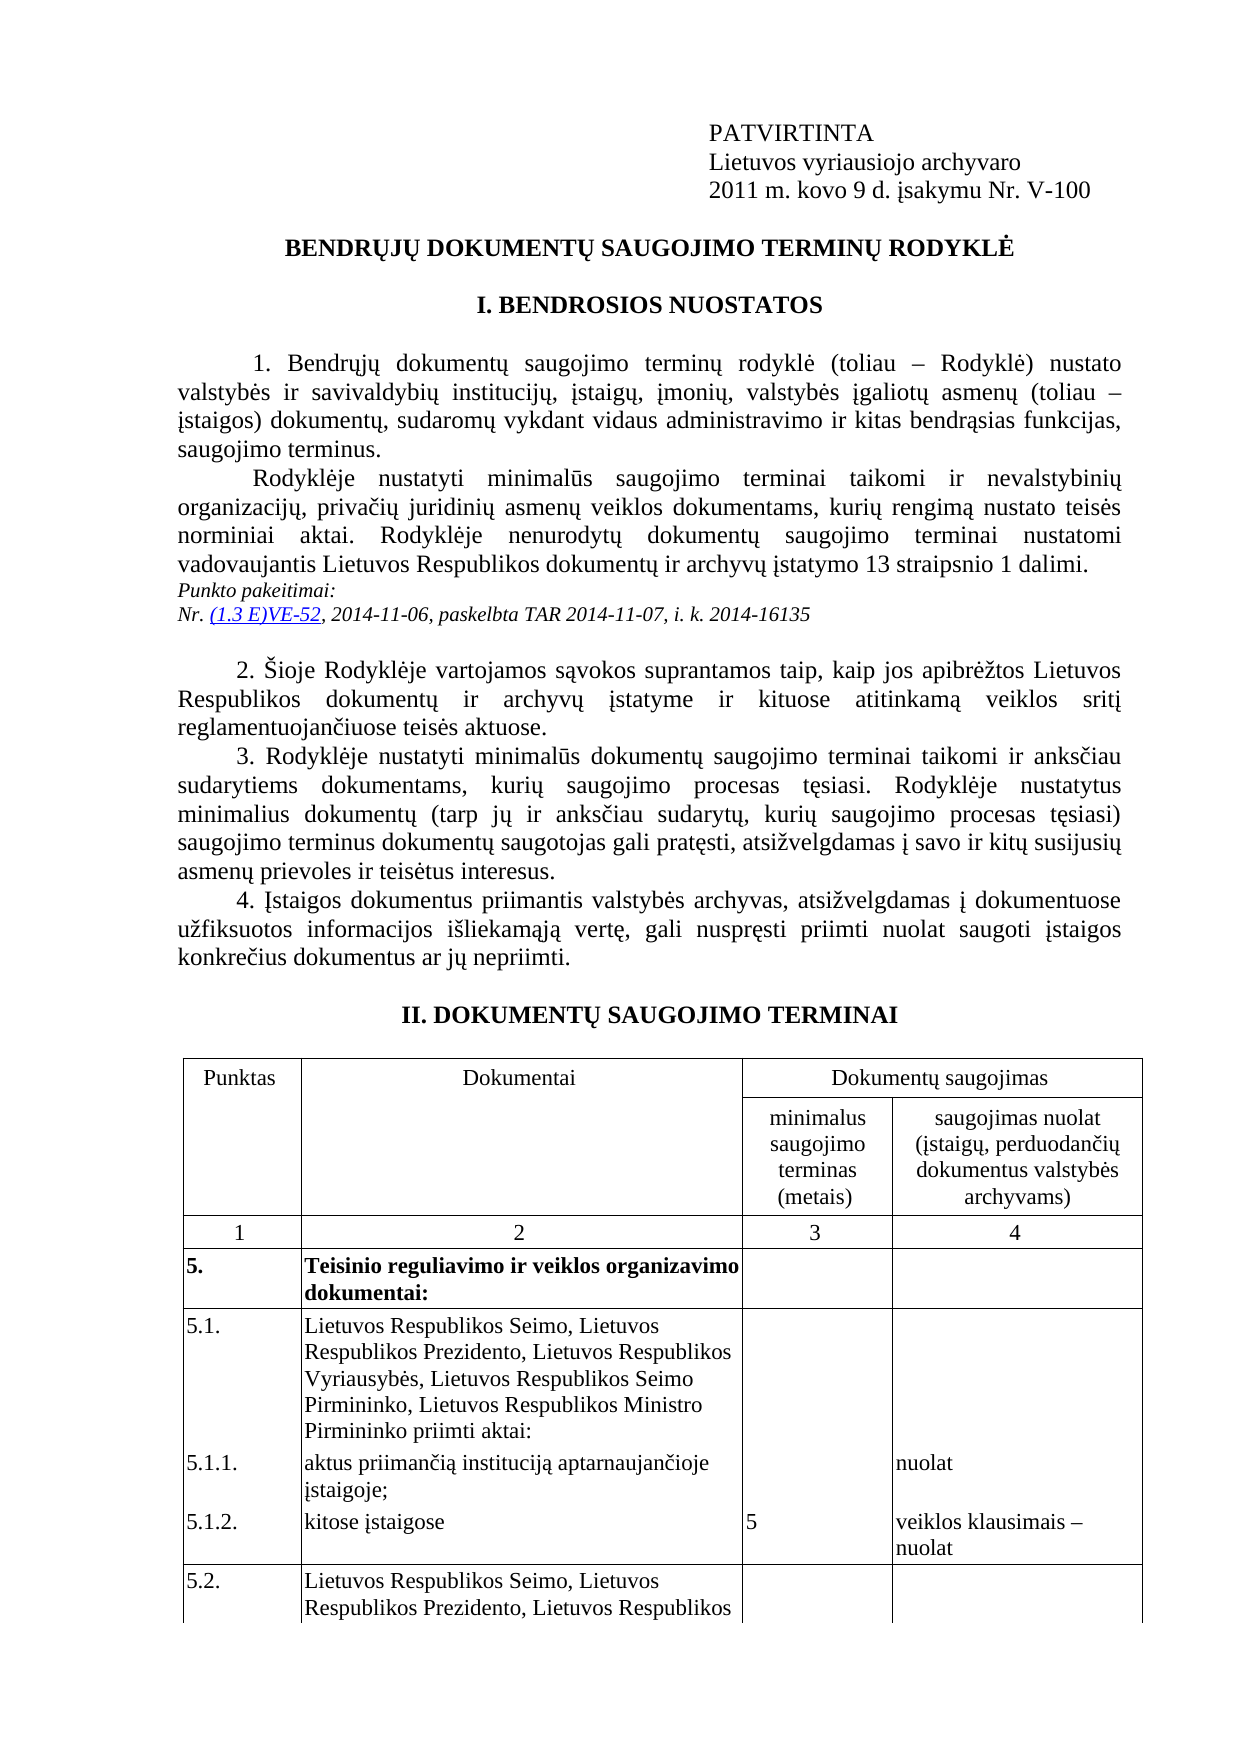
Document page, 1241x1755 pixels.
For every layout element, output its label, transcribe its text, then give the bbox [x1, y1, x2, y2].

table_cell 5. [184, 1249, 301, 1308]
text Punkto pakeitimai: [177, 578, 1122, 602]
table_cell veiklos klausimais – nuolat [893, 1505, 1142, 1564]
table_cell aktus priimančią instituciją aptarnaujančioje įstaigoje; [302, 1447, 742, 1505]
text 3. Rodyklėje nustatyti minimalūs dokumentų saugojimo terminai taikomi ir anksčiau sudarytiems dokumentams, kurių saugojimo procesas tęsiasi. Rodyklėje nustatytus minimalius dokumentų (tarp jų ir anksčiau sudarytų, kurių saugojimo procesas tęsiasi) saugojimo terminus dokumentų saugotojas gali pratęsti, atsižvelgdamas į savo ir kitų susijusių asmenų prievoles ir teisėtus interesus. [177, 741, 1122, 885]
table_cell Lietuvos Respublikos Seimo, Lietuvos Respublikos Prezidento, Lietuvos Respublikos Vyriausybės, Lietuvos Respublikos Seimo Pirmininko, Lietuvos Respublikos Ministro Pirmininko priimti aktai: [302, 1309, 742, 1447]
table_cell [743, 1447, 892, 1505]
table_cell 2 [302, 1216, 742, 1248]
table_cell [743, 1309, 892, 1447]
table_cell 4 [893, 1216, 1142, 1248]
table_cell [893, 1565, 1142, 1623]
table_cell kitose įstaigose [302, 1505, 742, 1564]
text Rodyklėje nustatyti minimalūs saugojimo terminai taikomi ir nevalstybinių organizacijų, privačių juridinių asmenų veiklos dokumentams, kurių rengimą nustato teisės norminiai aktai. Rodyklėje nenurodytų dokumentų saugojimo terminai nustatomi vadovaujantis Lietuvos Respublikos dokumentų ir archyvų įstatymo 13 straipsnio 1 dalimi. [177, 463, 1122, 578]
text PATVIRTINTA [709, 118, 1122, 147]
text I. BENDROSIOS NUOSTATOS [177, 291, 1122, 319]
table_cell Teisinio reguliavimo ir veiklos organizavimo dokumentai: [302, 1249, 742, 1308]
table_cell saugojimas nuolat (įstaigų, perduodančių dokumentus valstybės archyvams) [893, 1098, 1142, 1215]
table_cell [743, 1565, 892, 1623]
text II. DOKUMENTŲ SAUGOJIMO TERMINAI [177, 1000, 1122, 1029]
text 2. Šioje Rodyklėje vartojamos sąvokos suprantamos taip, kaip jos apibrėžtos Lietuvos Respublikos dokumentų ir archyvų įstatyme ir kituose atitinkamą veiklos sritį reglamentuojančiuose teisės aktuose. [177, 655, 1122, 741]
table_cell 5.1.2. [184, 1505, 301, 1564]
table_cell [893, 1309, 1142, 1447]
table_cell 5.1. [184, 1309, 301, 1447]
table_cell minimalus saugojimo terminas (metais) [743, 1098, 892, 1215]
table_cell 1 [184, 1216, 301, 1248]
table_cell 3 [743, 1216, 892, 1248]
table_cell nuolat [893, 1447, 1142, 1505]
text 4. Įstaigos dokumentus priimantis valstybės archyvas, atsižvelgdamas į dokumentuose užfiksuotos informacijos išliekamąją vertę, gali nuspręsti priimti nuolat saugoti įstaigos konkrečius dokumentus ar jų nepriimti. [177, 885, 1122, 971]
table_header Dokumentai [302, 1059, 742, 1215]
table_cell 5 [743, 1505, 892, 1564]
table_header Dokumentų saugojimas [743, 1059, 1142, 1097]
table_cell 5.2. [184, 1565, 301, 1623]
table_cell Lietuvos Respublikos Seimo, Lietuvos Respublikos Prezidento, Lietuvos Respublikos [302, 1565, 742, 1623]
table_cell [893, 1249, 1142, 1308]
table_header Punktas [184, 1059, 301, 1215]
table_cell 5.1.1. [184, 1447, 301, 1505]
text 1. Bendrųjų dokumentų saugojimo terminų rodyklė (toliau – Rodyklė) nustato valstybės ir savivaldybių institucijų, įstaigų, įmonių, valstybės įgaliotų asmenų (toliau – įstaigos) dokumentų, sudaromų vykdant vidaus administravimo ir kitas bendrąsias funkcijas, saugojimo terminus. [177, 348, 1122, 463]
table_cell [743, 1249, 892, 1308]
text Lietuvos vyriausiojo archyvaro [709, 147, 1122, 176]
text Nr. (1.3 E)VE-52, 2014-11-06, paskelbta TAR 2014-11-07, i. k. 2014-16135 [177, 602, 1122, 626]
text BENDRŲJŲ DOKUMENTŲ SAUGOJIMO TERMINŲ RODYKLĖ [177, 233, 1122, 262]
text 2011 m. kovo 9 d. įsakymu Nr. V-100 [709, 176, 1122, 204]
